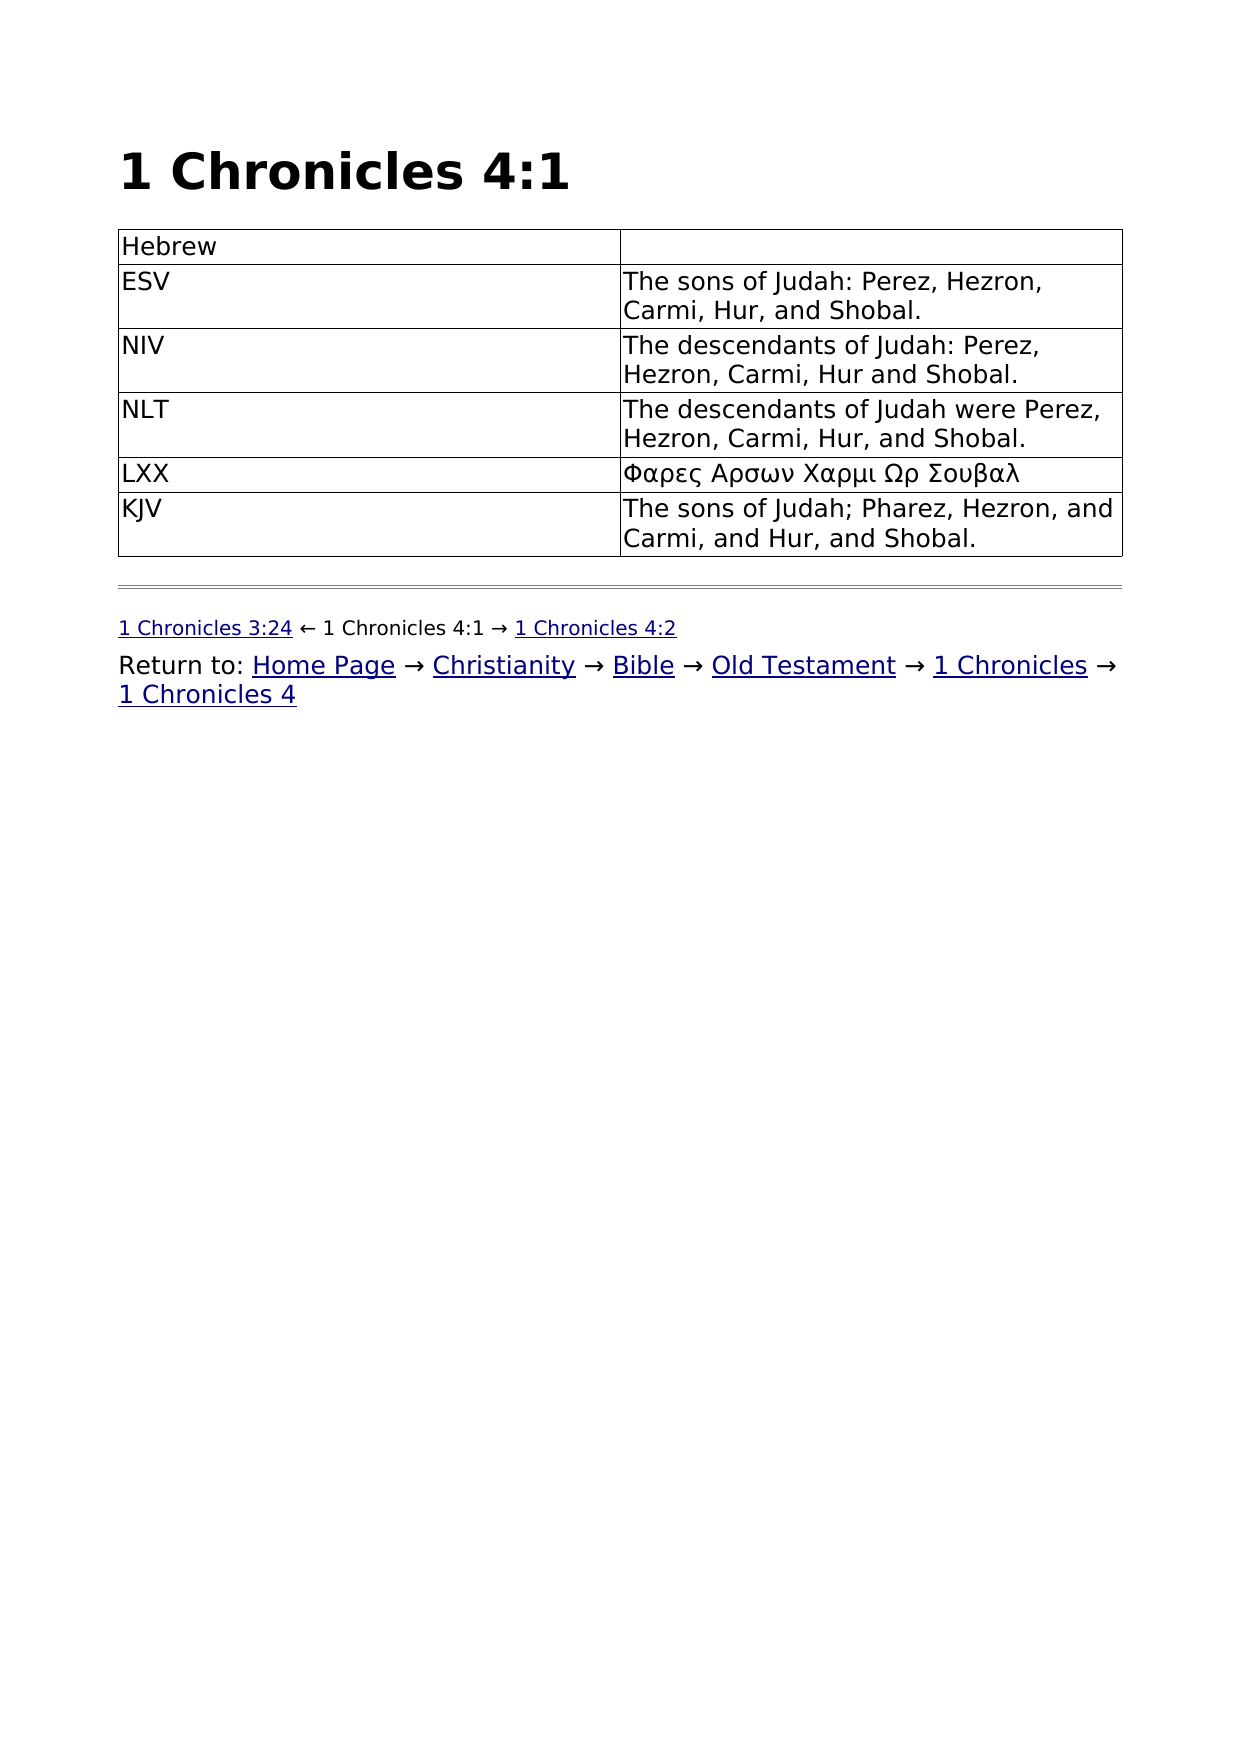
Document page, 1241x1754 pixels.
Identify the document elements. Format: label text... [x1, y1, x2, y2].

text 1 Chronicles 3:24 ← 1 Chronicles 4:1 → 1 Chronicles 4:2 [118, 617, 1122, 651]
table_header Hebrew [119, 230, 620, 264]
subtitle 1 Chronicles 4:1 [118, 143, 1122, 201]
text Return to: Home Page → Christianity → Bible → Old Testament → 1 Chronicles → 1 Chronicles 4 [118, 651, 1122, 709]
table_cell The descendants of Judah: Perez, Hezron, Carmi, Hur and Shobal. [621, 329, 1122, 392]
table_cell The sons of Judah: Perez, Hezron, Carmi, Hur, and Shobal. [621, 265, 1122, 328]
table_cell KJV [119, 493, 620, 556]
table_cell NLT [119, 393, 620, 457]
table_cell LXX [119, 458, 620, 492]
table_cell NIV [119, 329, 620, 392]
table_cell The descendants of Judah were Perez, Hezron, Carmi, Hur, and Shobal. [621, 393, 1122, 457]
table_header [621, 230, 1122, 264]
table_cell The sons of Judah; Pharez, Hezron, and Carmi, and Hur, and Shobal. [621, 493, 1122, 556]
table_cell ESV [119, 265, 620, 328]
table_cell Φαρες Αρσων Χαρμι Ωρ Σουβαλ [621, 458, 1122, 492]
